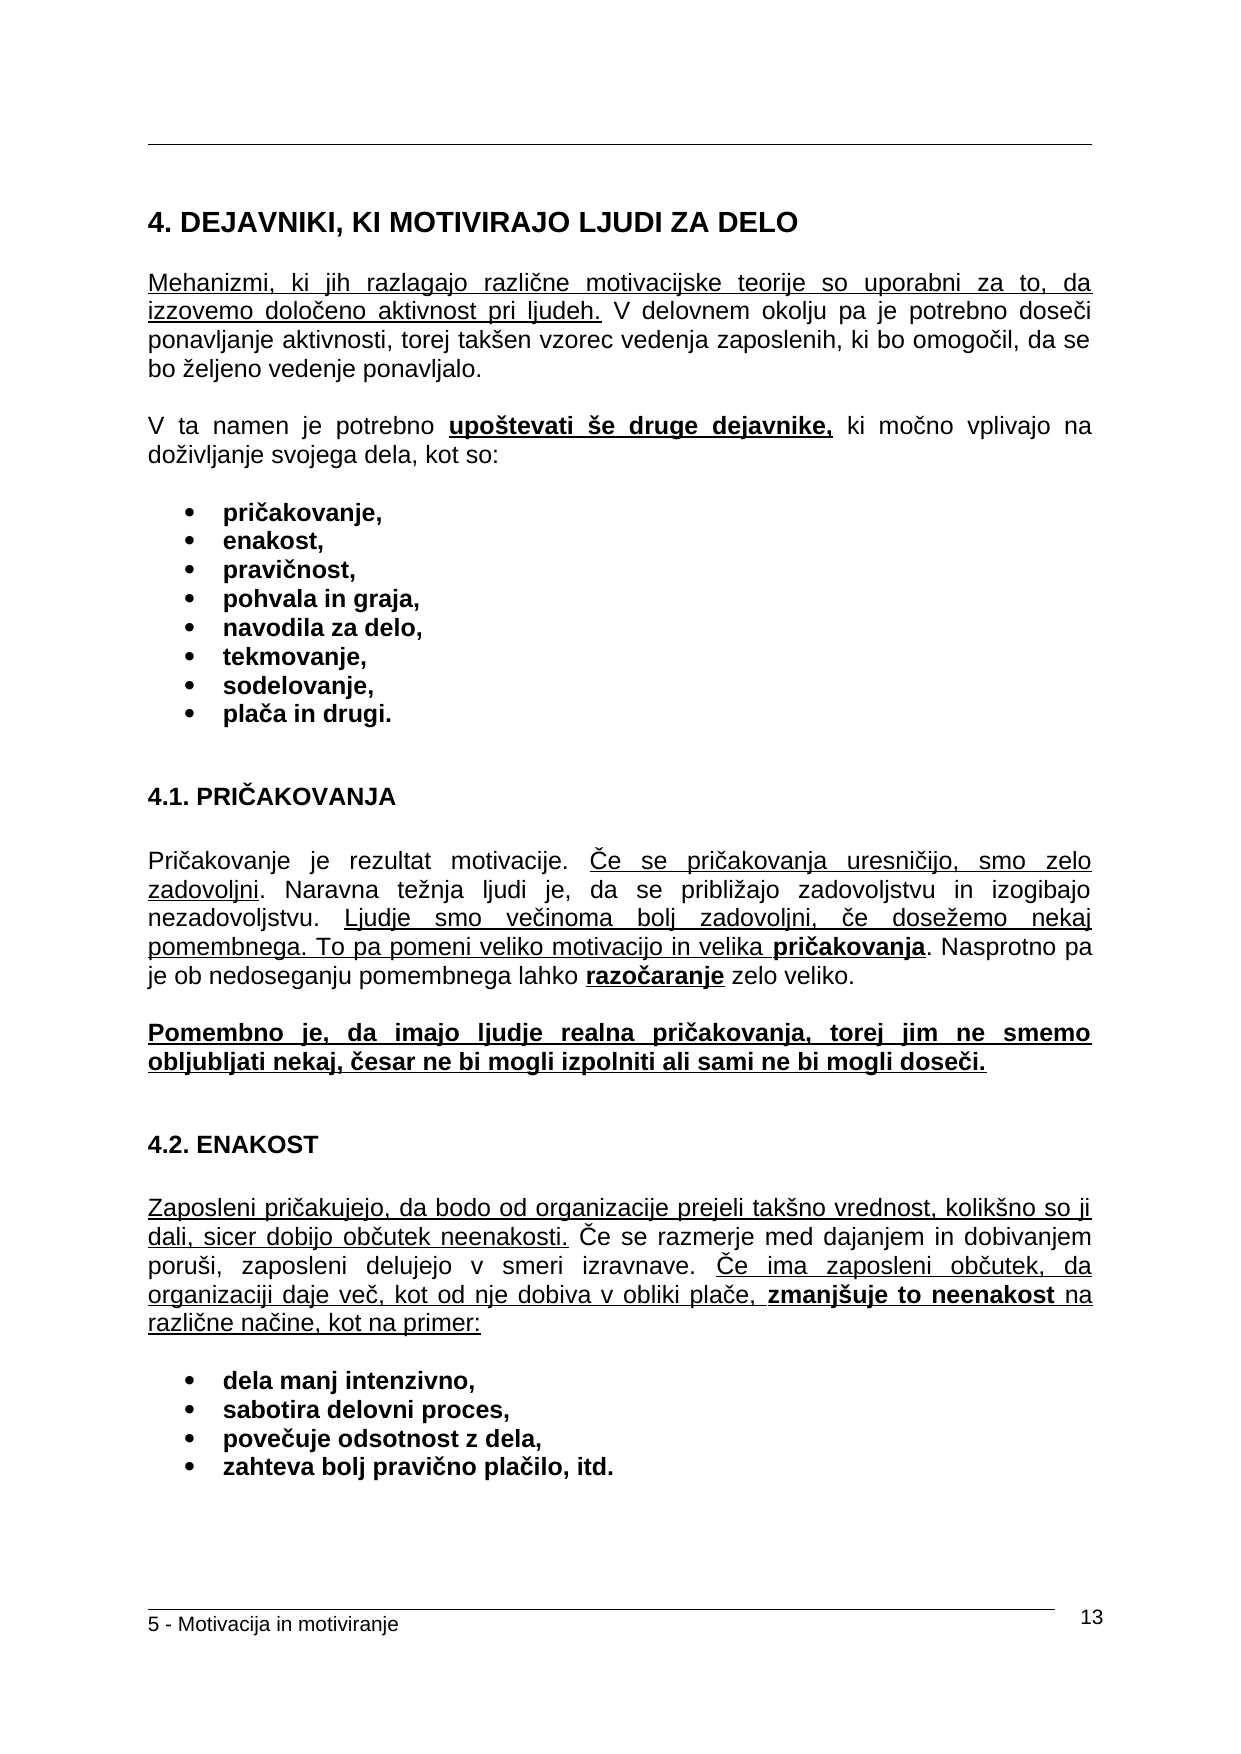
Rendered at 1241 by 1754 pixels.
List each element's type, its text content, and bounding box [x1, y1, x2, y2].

text izzovemo določeno aktivnost pri ljudeh. V delovnem okolju pa je potrebno doseči ponavljanje aktivnosti, torej takšen vzorec vedenja zaposlenih, ki bo omogočil, da se bo željeno vedenje ponavljalo. [148, 294, 1092, 382]
list povečuje odsotnost z dela, [185, 1423, 1092, 1452]
text Pričakovanje je rezultat motivacije. Če se pričakovanja uresničijo, smo zelo zadovoljni. Naravna težnja ljudi je, da se približajo zadovoljstvu in izogibajo nezadovoljstvu. Ljudje smo večinoma bolj zadovoljni, če dosežemo nekaj pomembnega. To pa pomeni veliko motivacijo in velika pričakovanja. Nasprotno pa je ob nedoseganju pomembnega lahko razočaranje zelo veliko. [148, 846, 1092, 989]
text obljubljati nekaj, česar ne bi mogli izpolniti ali sami ne bi mogli doseči. [148, 1045, 1092, 1076]
list pričakovanje, [185, 497, 1092, 526]
text Pomembno je, da imajo ljudje realna pričakovanja, torej jim ne smemo [148, 1018, 1092, 1043]
text Mehanizmi, ki jih razlagajo različne motivacijske teorije so uporabni za to, da [148, 267, 1092, 293]
subtitle 4.2. ENAKOST [148, 1129, 1092, 1158]
text Zaposleni pričakujejo, da bodo od organizacije prejeli takšno vrednost, kolikšno so ji [148, 1193, 1092, 1218]
list tekmovanje, [185, 642, 1092, 671]
list enakost, [185, 526, 1092, 555]
subtitle 4. DEJAVNIKI, KI MOTIVIRAJO LJUDI ZA DELO [148, 205, 1092, 239]
subtitle 4.1. PRIČAKOVANJA [148, 782, 1092, 811]
list pravičnost, [185, 555, 1092, 584]
list zahteva bolj pravično plačilo, itd. [185, 1452, 1092, 1481]
list navodila za delo, [185, 613, 1092, 642]
list pohvala in graja, [185, 584, 1092, 613]
text dali, sicer dobijo občutek neenakosti. Če se razmerje med dajanjem in dobivanjem poruši, zaposleni delujejo v smeri izravnave. Če ima zaposleni občutek, da organizaciji daje več, kot od nje dobiva v obliki plače, zmanjšuje to neenakost na [148, 1220, 1092, 1305]
text različne načine, kot na primer: [148, 1306, 1092, 1337]
list dela manj intenzivno, [185, 1366, 1092, 1395]
list sodelovanje, [185, 671, 1092, 699]
list sabotira delovni proces, [185, 1395, 1092, 1423]
list plača in drugi. [185, 699, 1092, 728]
text V ta namen je potrebno upoštevati še druge dejavnike, ki močno vplivajo na doživljanje svojega dela, kot so: [148, 411, 1092, 469]
